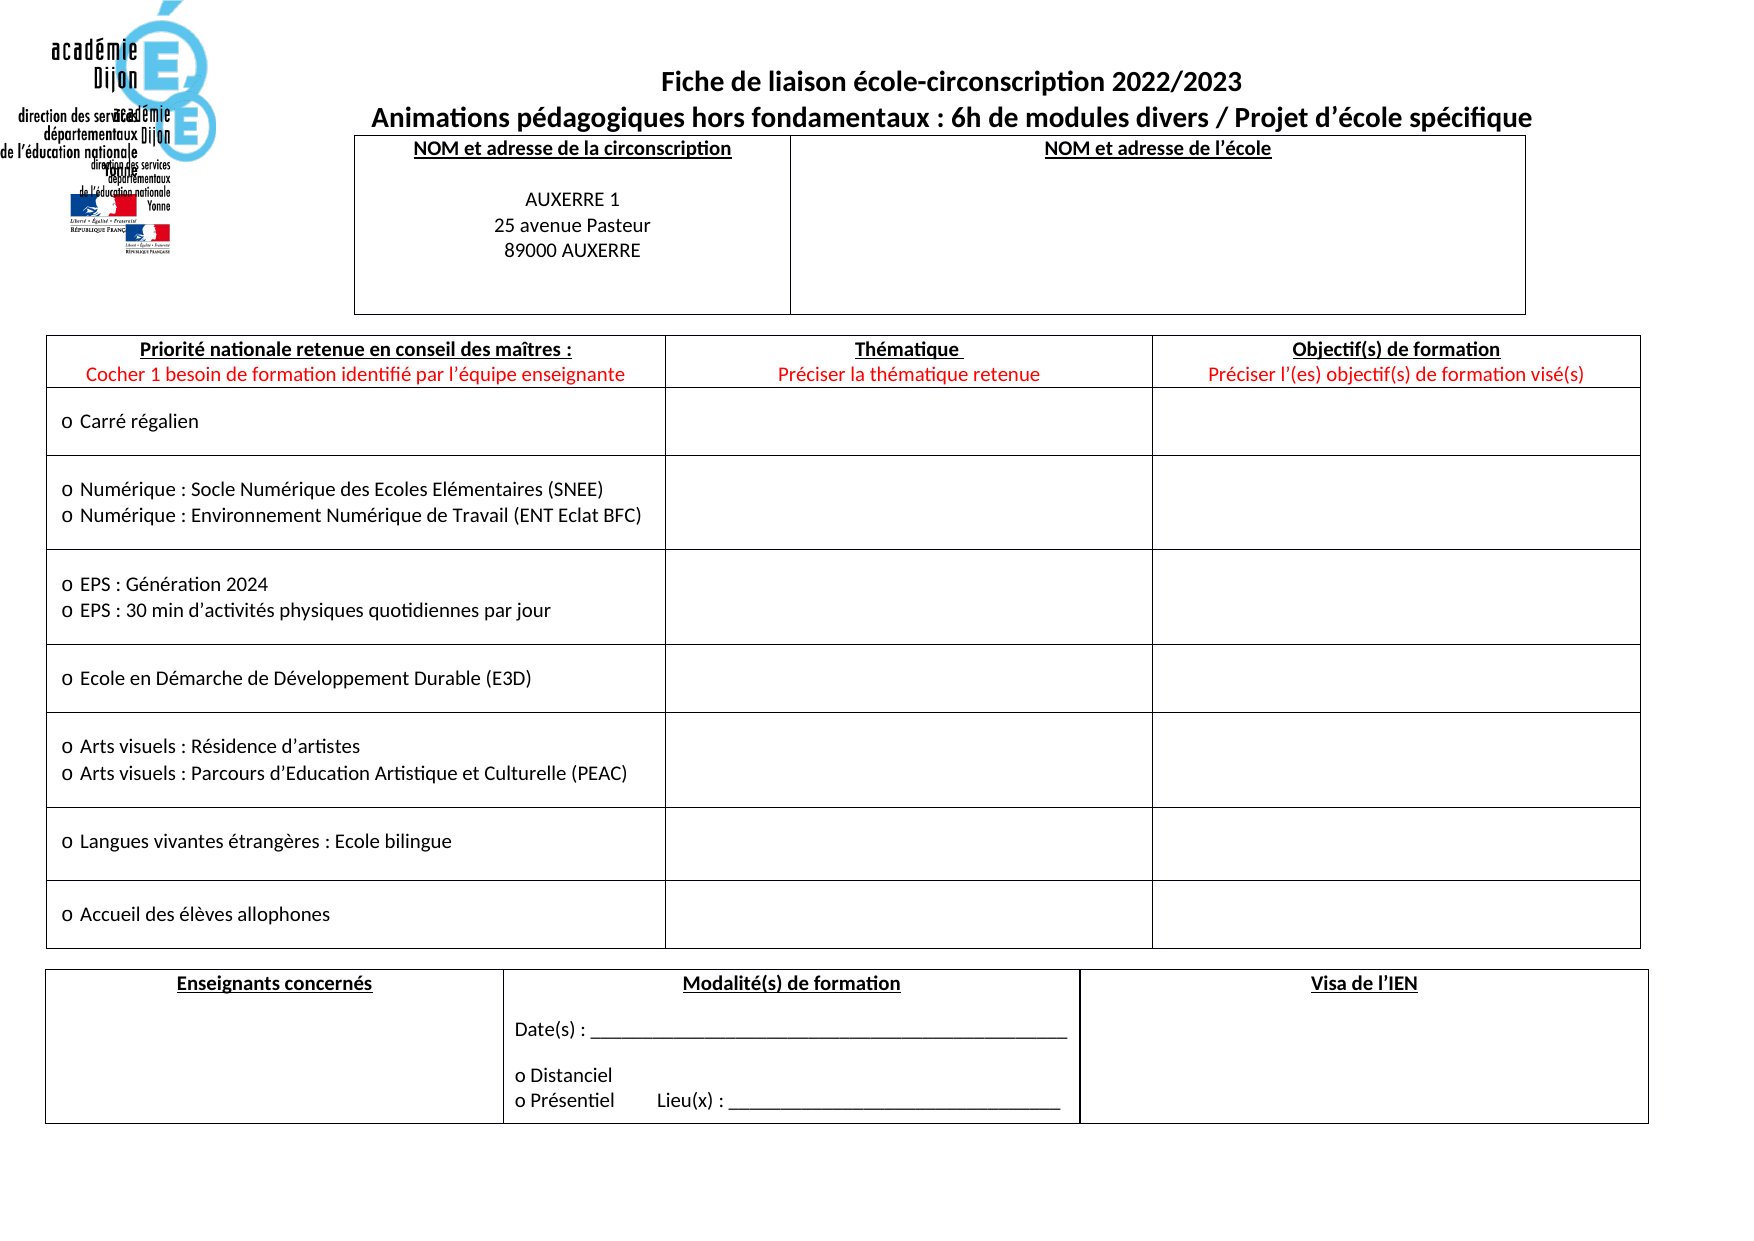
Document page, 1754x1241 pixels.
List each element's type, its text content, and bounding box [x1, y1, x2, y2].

table_cell [1153, 713, 1640, 807]
table_header Visa de l’IEN [1081, 970, 1648, 1123]
table_cell Ecole en Démarche de Développement Durable (E3D) [47, 645, 665, 712]
table_cell [1153, 388, 1640, 455]
table_cell [666, 550, 1152, 644]
table_header Objectif(s) de formation Préciser l’(es) objectif(s) de formation visé(s) [1153, 336, 1640, 387]
table_cell [1153, 456, 1640, 549]
table_cell Accueil des élèves allophones [47, 881, 665, 948]
table_header Priorité nationale retenue en conseil des maîtres : Cocher 1 besoin de formation identifié par l’équipe enseignante [47, 336, 665, 387]
table_cell [1153, 550, 1640, 644]
table_cell Langues vivantes étrangères : Ecole bilingue [47, 808, 665, 880]
table_cell Numérique : Socle Numérique des Ecoles Elémentaires (SNEE) Numérique : Environnement Numérique de Travail (ENT Eclat BFC) [47, 456, 665, 549]
table_header Enseignants concernés [46, 970, 503, 1123]
text Fiche de liaison école-circonscription 2022/2023 [208, 63, 1697, 99]
table_cell EPS : Génération 2024 EPS : 30 min d’activités physiques quotidiennes par jour [47, 550, 665, 644]
table_cell [666, 808, 1152, 880]
table_header NOM et adresse de l’école [791, 136, 1525, 313]
picture [0, 0, 217, 255]
table_header NOM et adresse de la circonscription AUXERRE 1 25 avenue Pasteur 89000 AUXERRE [355, 136, 790, 313]
table_cell [666, 713, 1152, 807]
table_header Thématique Préciser la thématique retenue [666, 336, 1152, 387]
table_cell [666, 881, 1152, 948]
table_cell [666, 645, 1152, 712]
table_cell [666, 456, 1152, 549]
table_header Modalité(s) de formation Date(s) : ______________________________________________ o Distanciel o Présentiel Lieu(x) : ________________________________ [504, 970, 1079, 1123]
table_cell [1153, 808, 1640, 880]
text Animations pédagogiques hors fondamentaux : 6h de modules divers / Projet d’école spécifique [217, 99, 1697, 134]
table_cell [666, 388, 1152, 455]
table_cell Carré régalien [47, 388, 665, 455]
table_cell Arts visuels : Résidence d’artistes Arts visuels : Parcours d’Education Artistique et Culturelle (PEAC) [47, 713, 665, 807]
table_cell [1153, 645, 1640, 712]
table_cell [1153, 881, 1640, 948]
